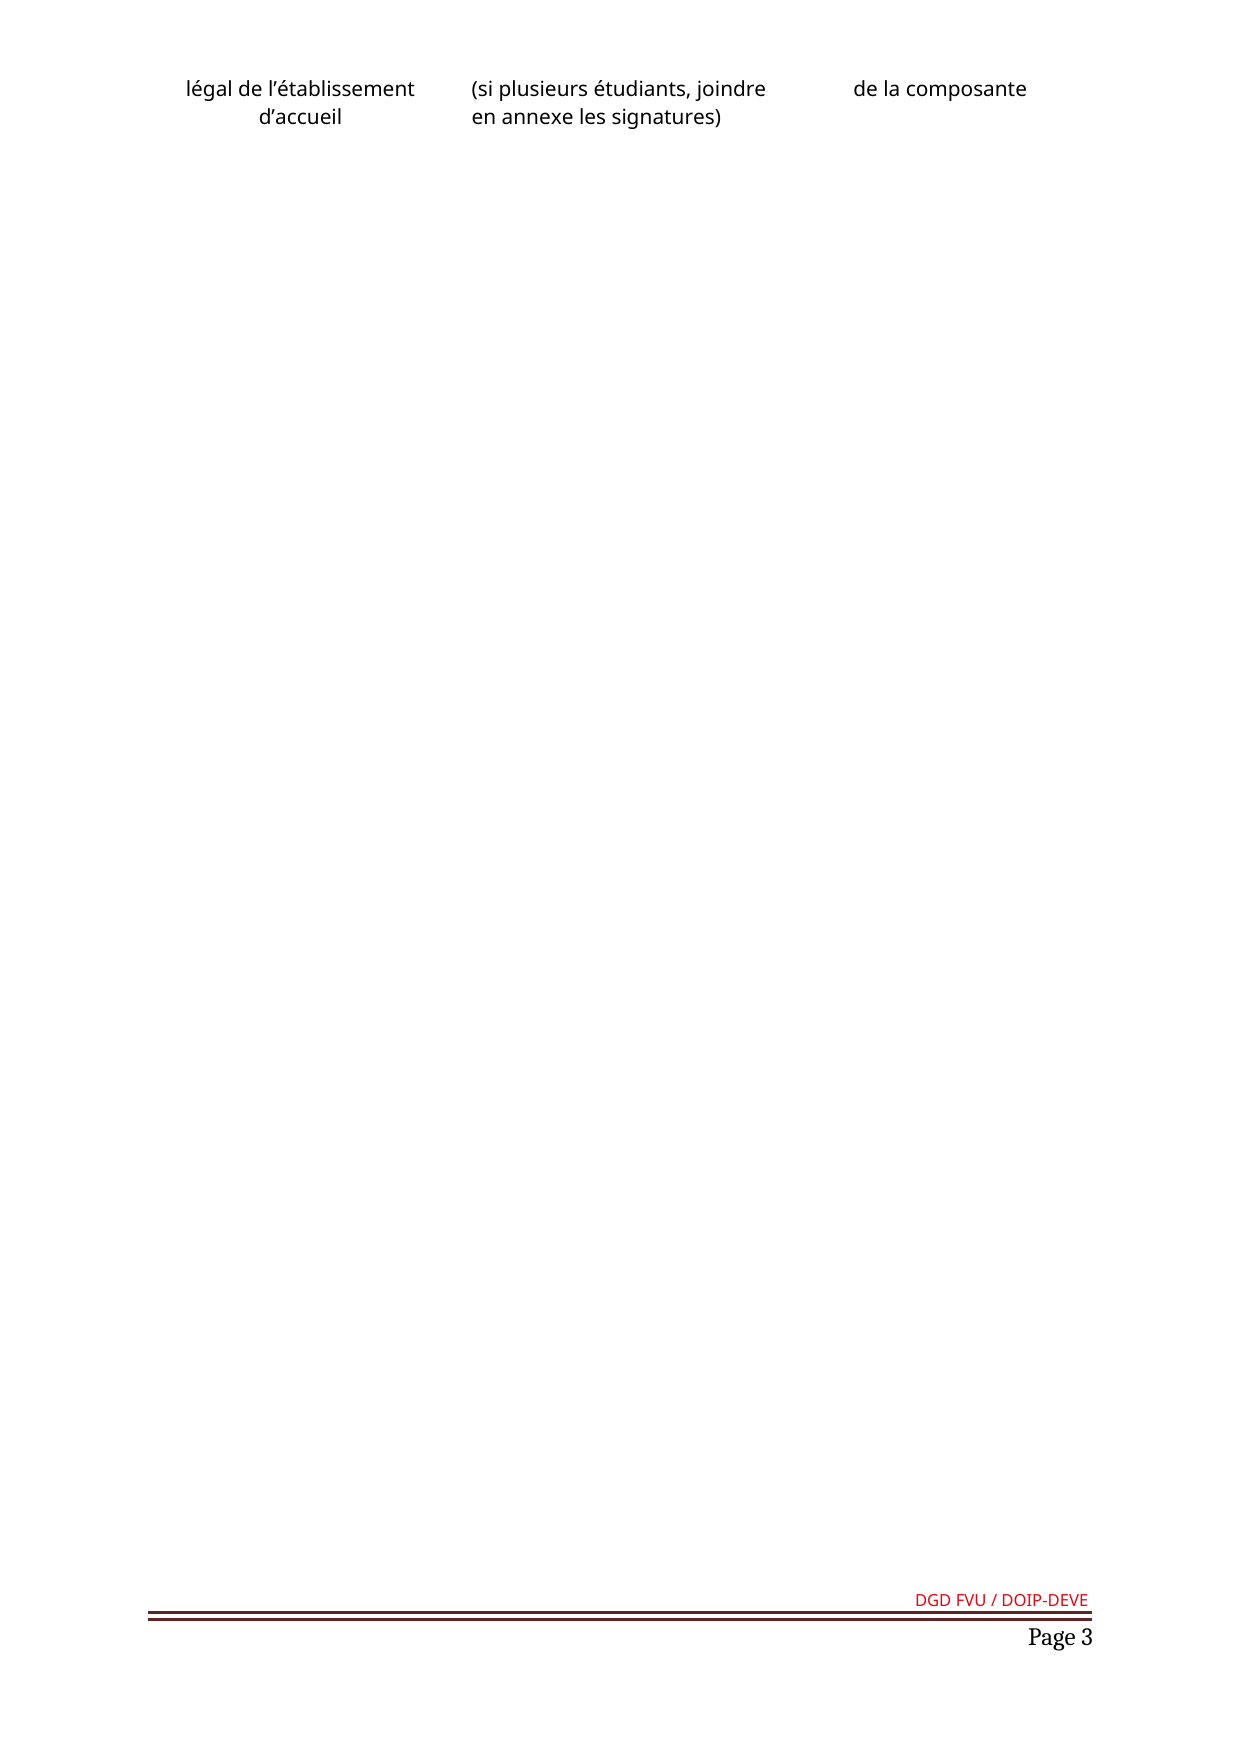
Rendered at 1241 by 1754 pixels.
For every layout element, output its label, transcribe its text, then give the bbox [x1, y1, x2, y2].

table_header (si plusieurs étudiants, joindre en annexe les signatures) [460, 74, 780, 159]
table_header [148, 216, 1107, 244]
table_header légal de l’établissement d’accueil [140, 74, 460, 159]
table_header de la composante [780, 74, 1100, 159]
